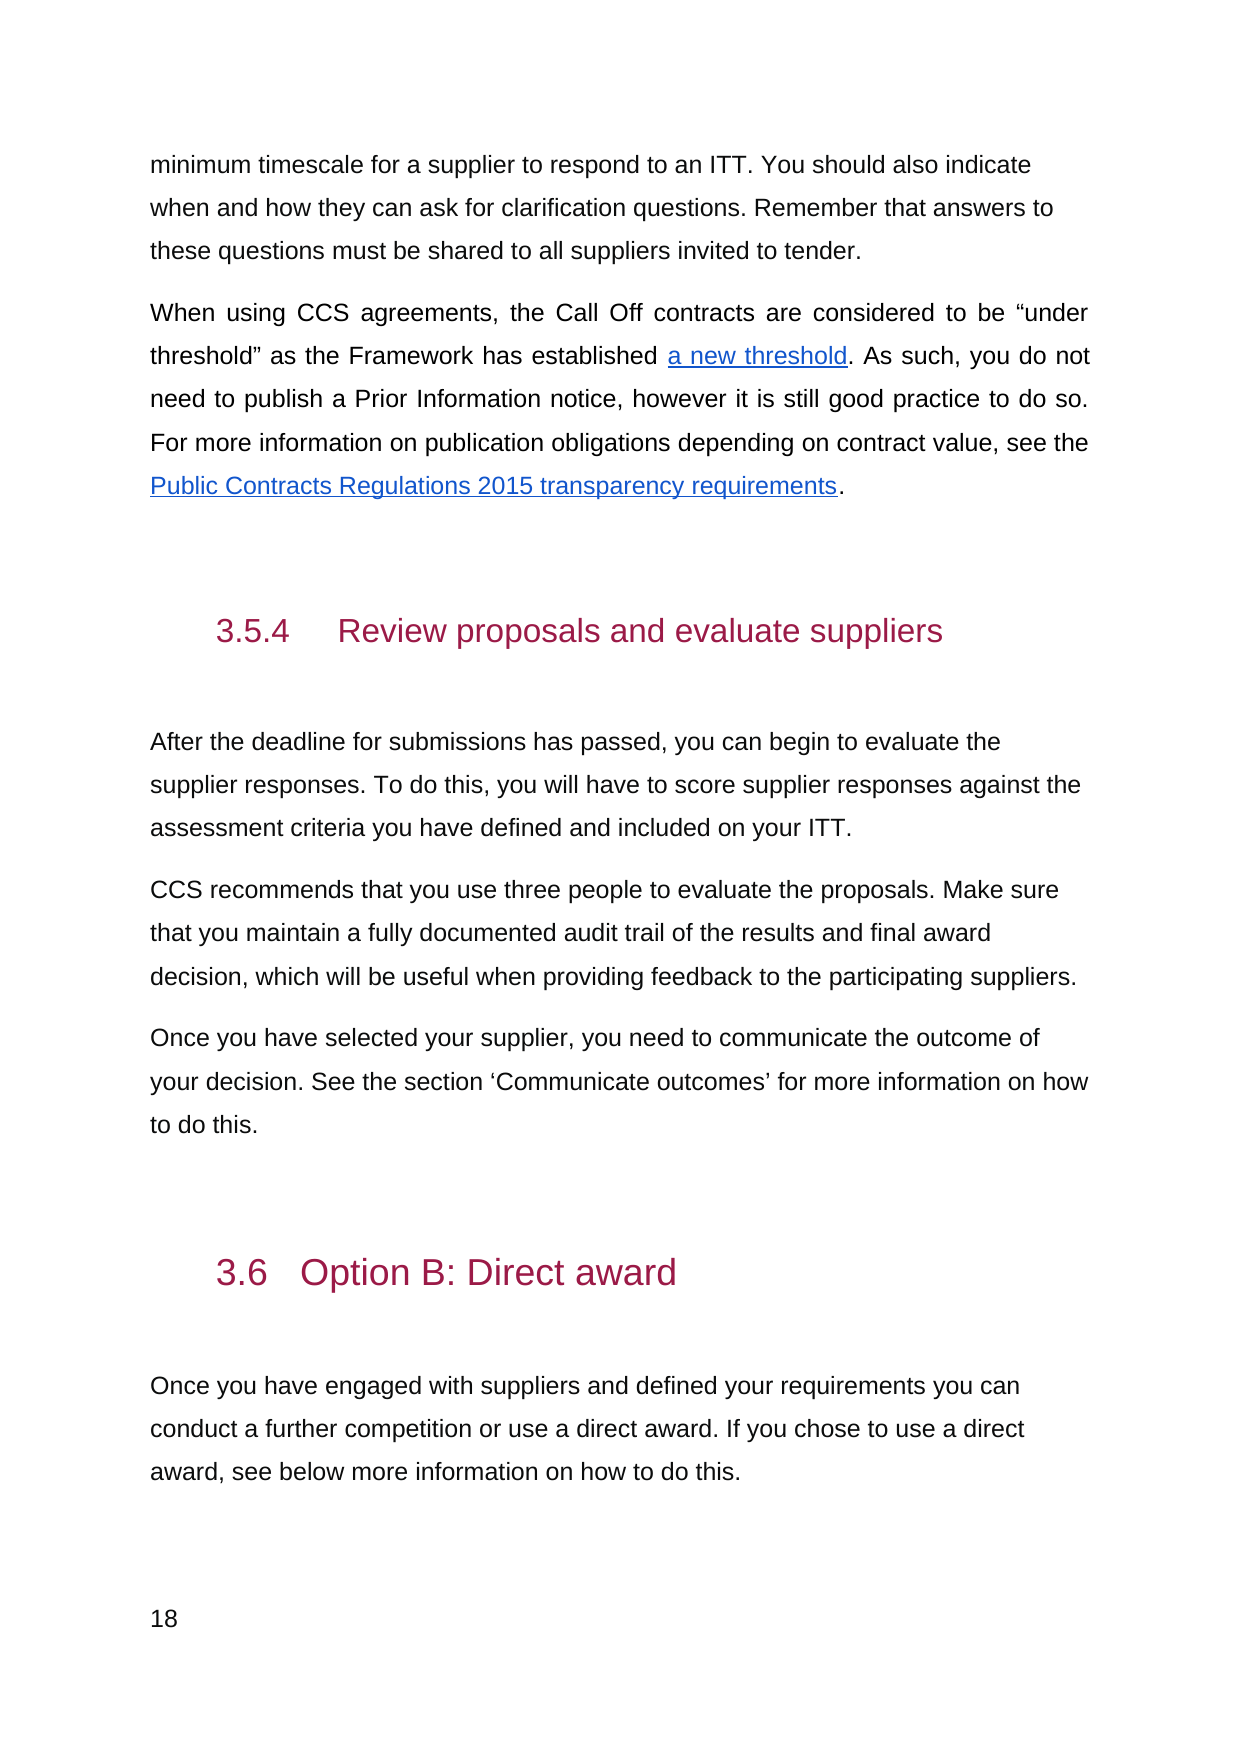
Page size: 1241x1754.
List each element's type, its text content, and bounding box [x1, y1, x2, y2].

text Once you have selected your supplier, you need to communicate the outcome of your decision. See the section ‘Communicate outcomes’ for more information on how to do this. [150, 1023, 1090, 1138]
subtitle Review proposals and evaluate suppliers [151, 546, 1089, 714]
text Once you have engaged with suppliers and defined your requirements you can conduct a further competition or use a direct award. If you chose to use a direct award, see below more information on how to do this. [150, 1371, 1090, 1486]
text When using CCS agreements, the Call Off contracts are considered to be “under threshold” as the Framework has established a new threshold. As such, you do not need to publish a Prior Information notice, however it is still good practice to do so. For more information on publication obligations depending on contract value, see the Public Contracts Regulations 2015 transparency requirements. [150, 298, 1090, 499]
text minimum timescale for a supplier to respond to an ITT. You should also indicate when and how they can ask for clarification questions. Remember that answers to these questions must be shared to all suppliers invited to tender. [150, 150, 1090, 265]
text CCS recommends that you use three people to evaluate the proposals. Make sure that you maintain a fully documented audit trail of the results and final award decision, which will be useful when providing feedback to the participating suppliers. [150, 875, 1090, 990]
subtitle Option B: Direct award [151, 1185, 1089, 1357]
text After the deadline for submissions has passed, you can begin to evaluate the supplier responses. To do this, you will have to score supplier responses against the assessment criteria you have defined and included on your ITT. [150, 727, 1090, 842]
